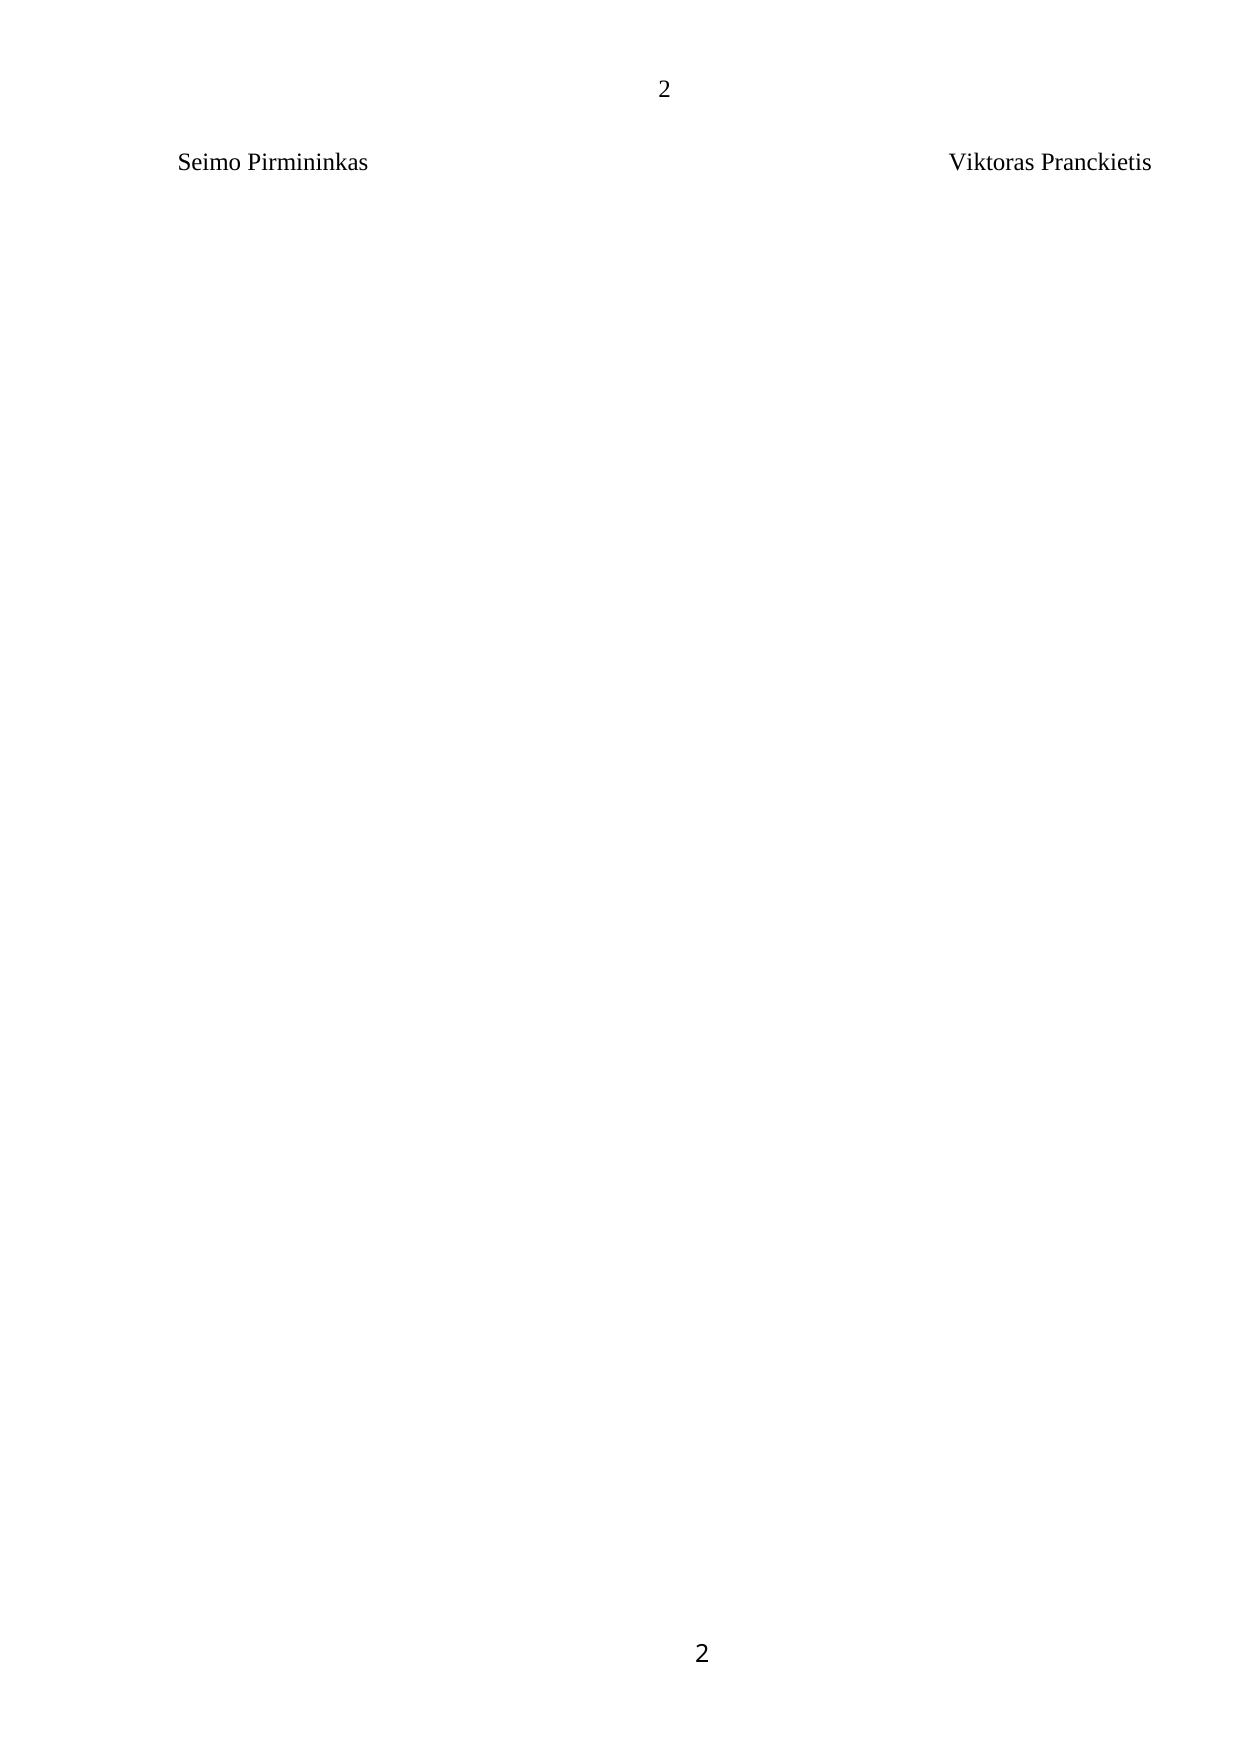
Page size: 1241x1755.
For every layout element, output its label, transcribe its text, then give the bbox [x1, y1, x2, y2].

text Seimo Pirmininkas Viktoras Pranckietis [177, 147, 1152, 176]
